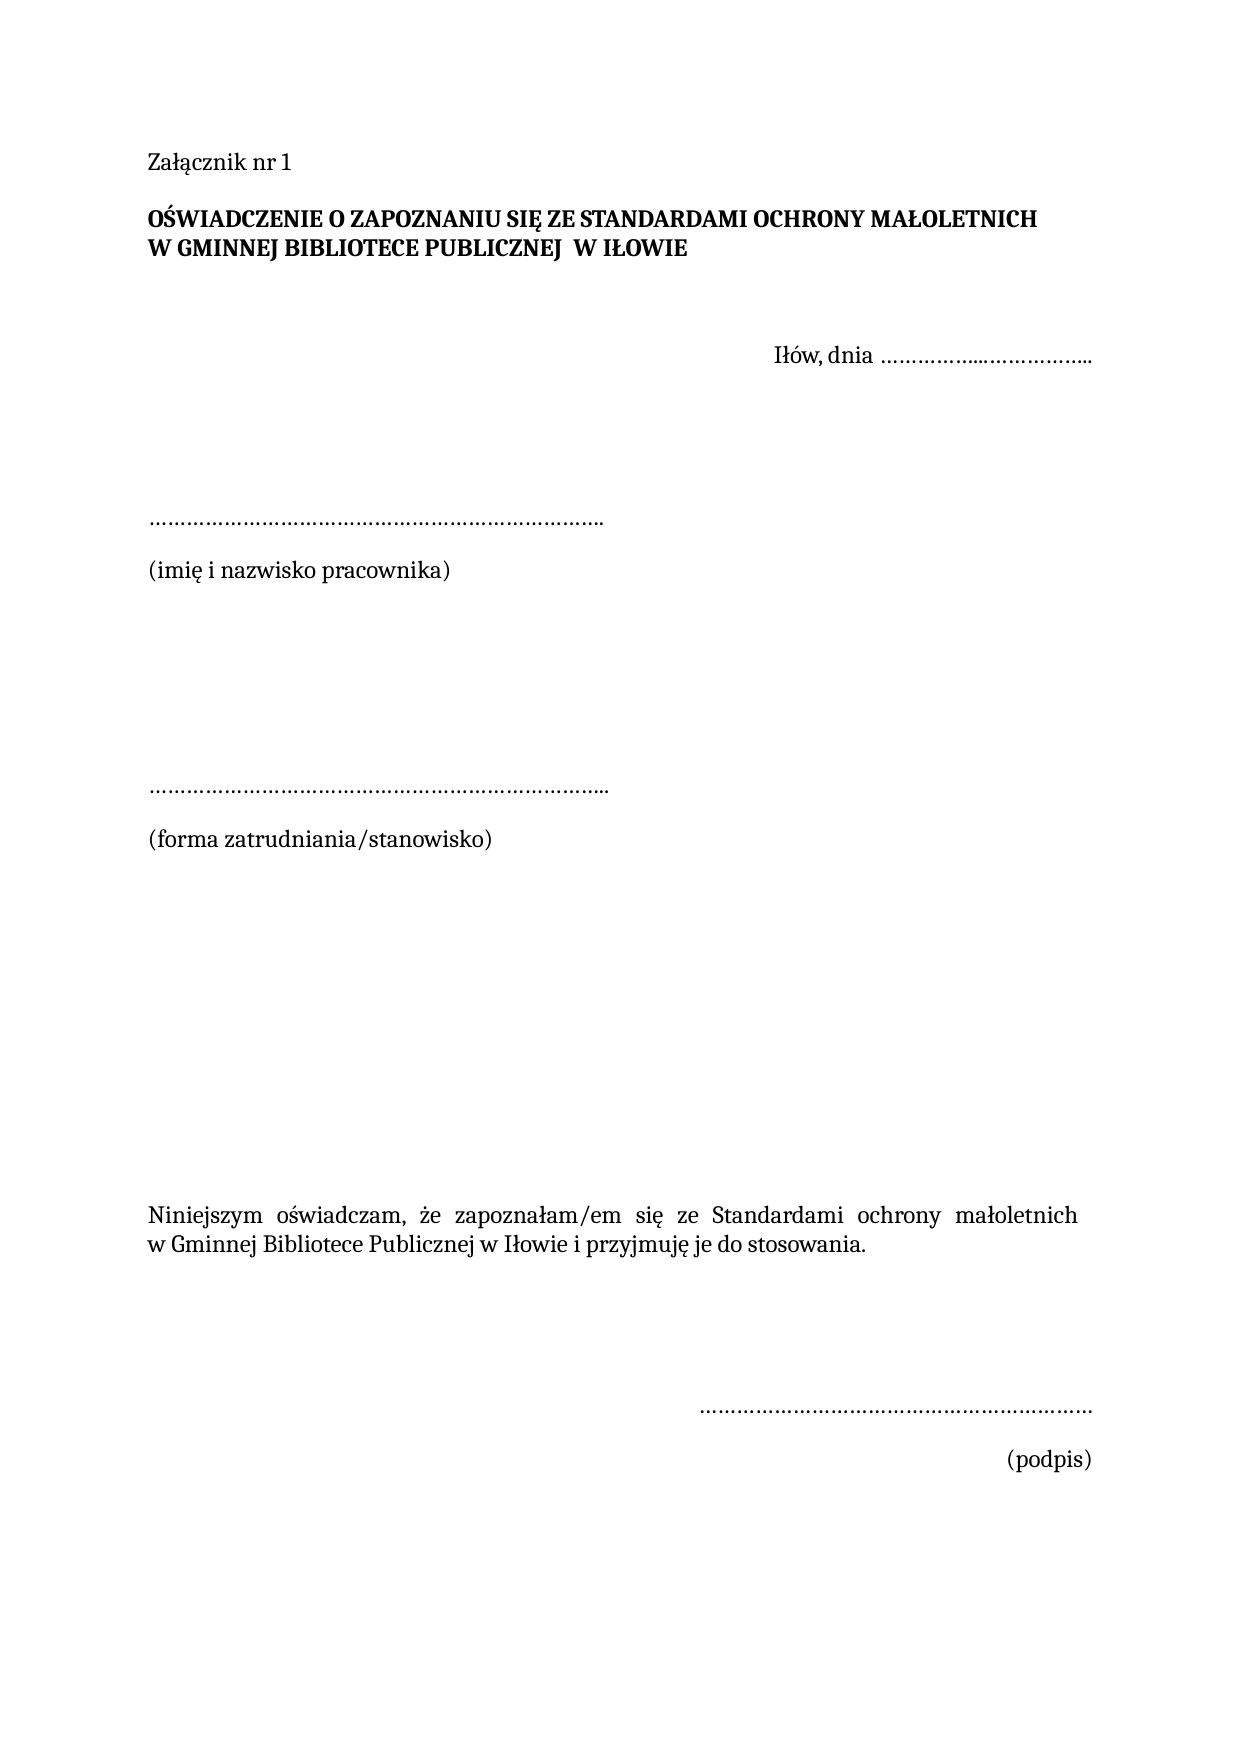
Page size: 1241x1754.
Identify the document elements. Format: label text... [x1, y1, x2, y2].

text OŚWIADCZENIE O ZAPOZNANIU SIĘ ZE STANDARDAMI OCHRONY MAŁOLETNICH W GMINNEJ BIBLIOTECE PUBLICZNEJ W IŁOWIE [148, 205, 1093, 263]
text (podpis) [148, 1445, 1093, 1474]
text Załącznik nr 1 [148, 148, 1093, 176]
text ……………………………………………………………….. [148, 771, 1093, 800]
text (forma zatrudniania/stanowisko) [148, 825, 1093, 854]
text Iłów, dnia ……………...…………….. [148, 341, 1093, 370]
text (imię i nazwisko pracownika) [148, 556, 1093, 585]
text ………………………………………………………………. [148, 503, 1093, 531]
text Niniejszym oświadczam, że zapoznałam/em się ze Standardami ochrony małoletnich w Gminnej Bibliotece Publicznej w Iłowie i przyjmuję je do stosowania. [148, 1201, 1093, 1259]
text ……………………………………………………… [148, 1391, 1093, 1420]
